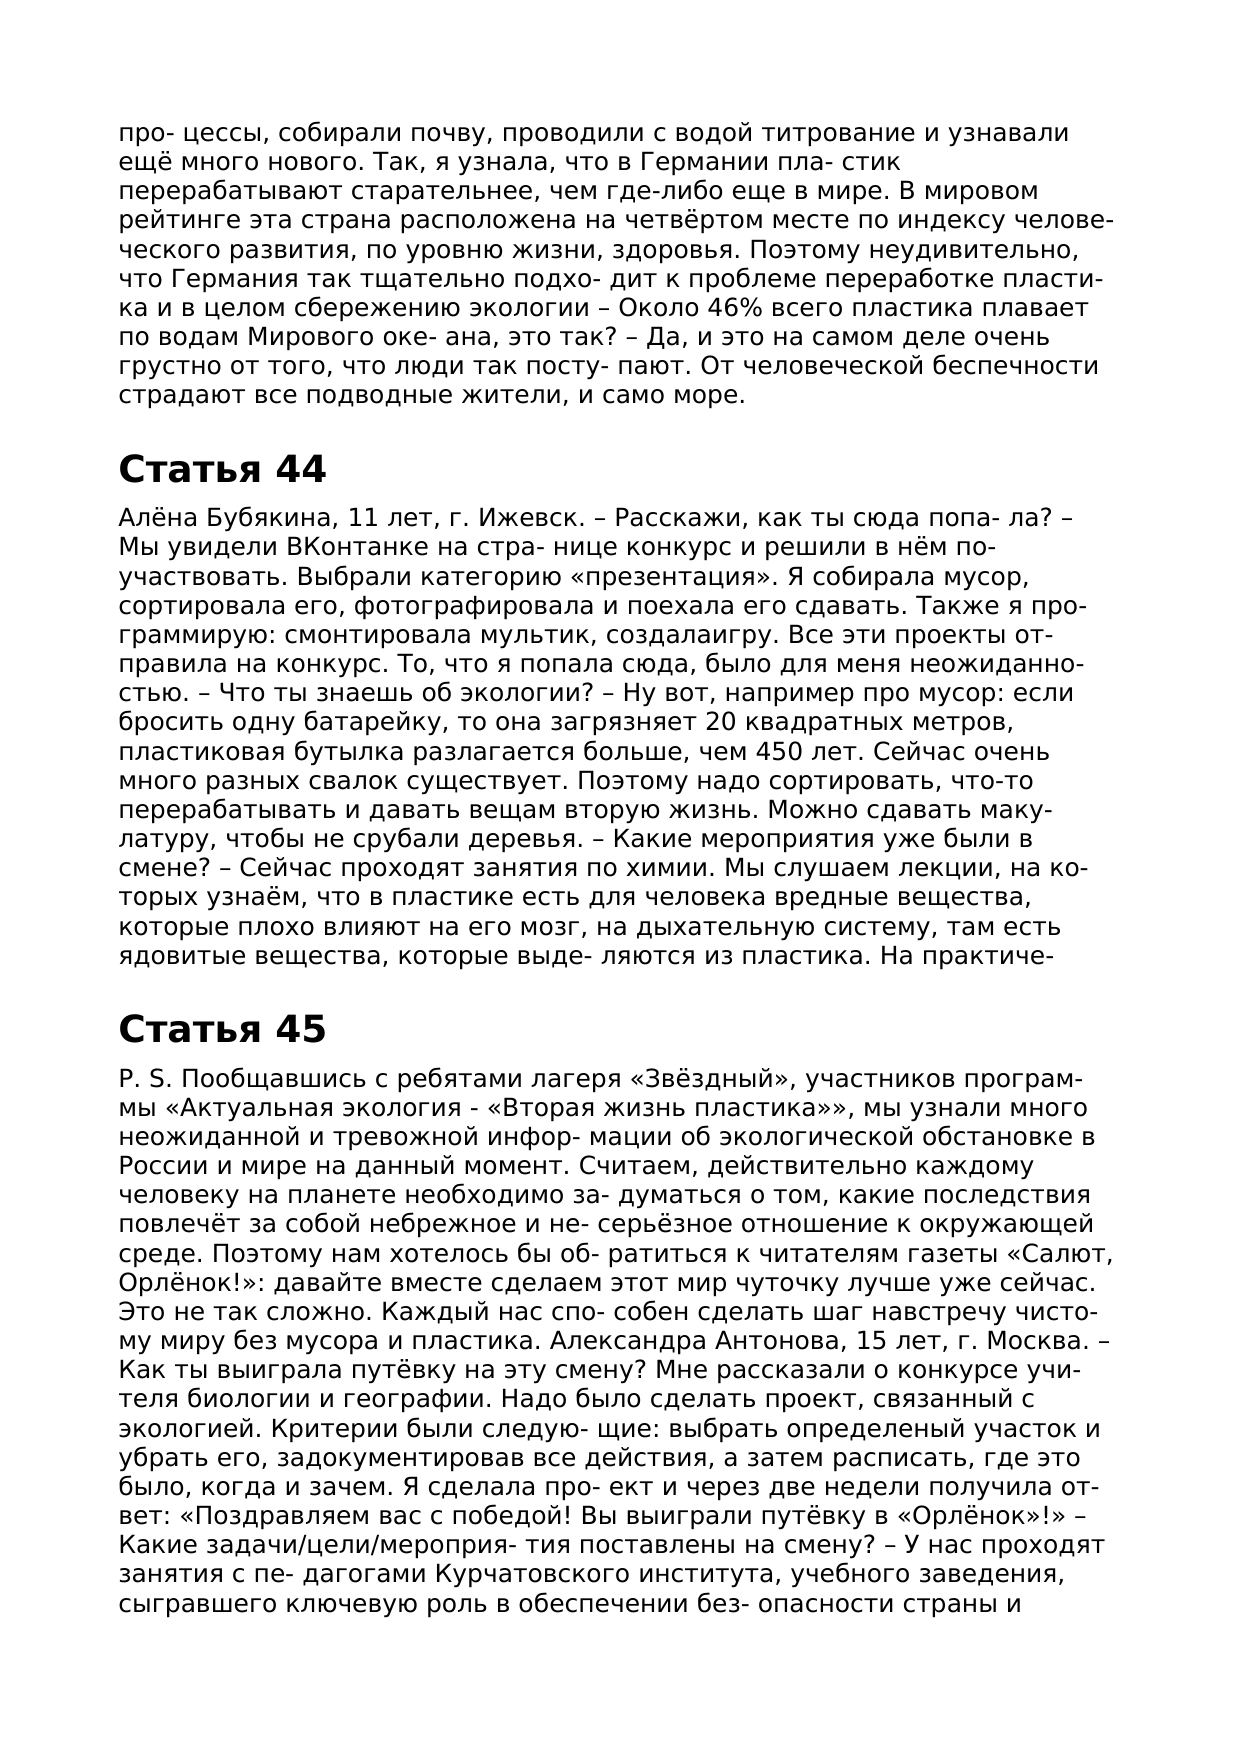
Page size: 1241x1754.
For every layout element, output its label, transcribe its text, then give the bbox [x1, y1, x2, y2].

text P. S. Пообщавшись с ребятами лагеря «Звёздный», участников програм- мы «Актуальная экология - «Вторая жизнь пластика»», мы узнали много неожиданной и тревожной инфор- мации об экологической обстановке в России и мире на данный момент. Считаем, действительно каждому человеку на планете необходимо за- думаться о том, какие последствия повлечёт за собой небрежное и не- серьёзное отношение к окружающей среде. Поэтому нам хотелось бы об- ратиться к читателям газеты «Салют, Орлёнок!»: давайте вместе сделаем этот мир чуточку лучше уже сейчас. Это не так сложно. Каждый нас спо- собен сделать шаг навстречу чисто- му миру без мусора и пластика. Александра Антонова, 15 лет, г. Москва. – Как ты выиграла путёвку на эту смену? Мне рассказали о конкурсе учи- теля биологии и географии. Надо было сделать проект, связанный с экологией. Критерии были следую- щие: выбрать определеный участок и убрать его, задокументировав все действия, а затем расписать, где это было, когда и зачем. Я сделала про- ект и через две недели получила от- вет: «Поздравляем вас с победой! Вы выиграли путёвку в «Орлёнок»!» – Какие задачи/цели/мероприя- тия поставлены на смену? – У нас проходят занятия с пе- дагогами Курчатовского института, учебного заведения, сыгравшего ключевую роль в обеспечении без- опасности страны и [118, 1064, 1122, 1618]
text Алёна Бубякина, 11 лет, г. Ижевск. – Расскажи, как ты сюда попа- ла? – Мы увидели ВКонтанке на стра- нице конкурс и решили в нём по- участвовать. Выбрали категорию «презентация». Я собирала мусор, сортировала его, фотографировала и поехала его сдавать. Также я про- граммирую: смонтировала мультик, создалаигру. Все эти проекты от- правила на конкурс. То, что я попала сюда, было для меня неожиданно- стью. – Что ты знаешь об экологии? – Ну вот, например про мусор: если бросить одну батарейку, то она загрязняет 20 квадратных метров, пластиковая бутылка разлагается больше, чем 450 лет. Сейчас очень много разных свалок существует. Поэтому надо сортировать, что-то перерабатывать и давать вещам вторую жизнь. Можно сдавать маку- латуру, чтобы не срубали деревья. – Какие мероприятия уже были в смене? – Сейчас проходят занятия по химии. Мы слушаем лекции, на ко- торых узнаём, что в пластике есть для человека вредные вещества, которые плохо влияют на его мозг, на дыхательную систему, там есть ядовитые вещества, которые выде- ляются из пластика. На практиче- [118, 503, 1122, 970]
text про- цессы, собирали почву, проводили с водой титрование и узнавали ещё много нового. Так, я узнала, что в Германии пла- стик перерабатывают старательнее, чем где-либо еще в мире. В мировом рейтинге эта страна расположена на четвёртом месте по индексу челове- ческого развития, по уровню жизни, здоровья. Поэтому неудивительно, что Германия так тщательно подхо- дит к проблеме переработке пласти- ка и в целом сбережению экологии – Около 46% всего пластика плавает по водам Мирового оке- ана, это так? – Да, и это на самом деле очень грустно от того, что люди так посту- пают. От человеческой беспечности страдают все подводные жители, и само море. [118, 118, 1122, 410]
subtitle Статья 45 [118, 1008, 1122, 1051]
subtitle Статья 44 [118, 447, 1122, 491]
